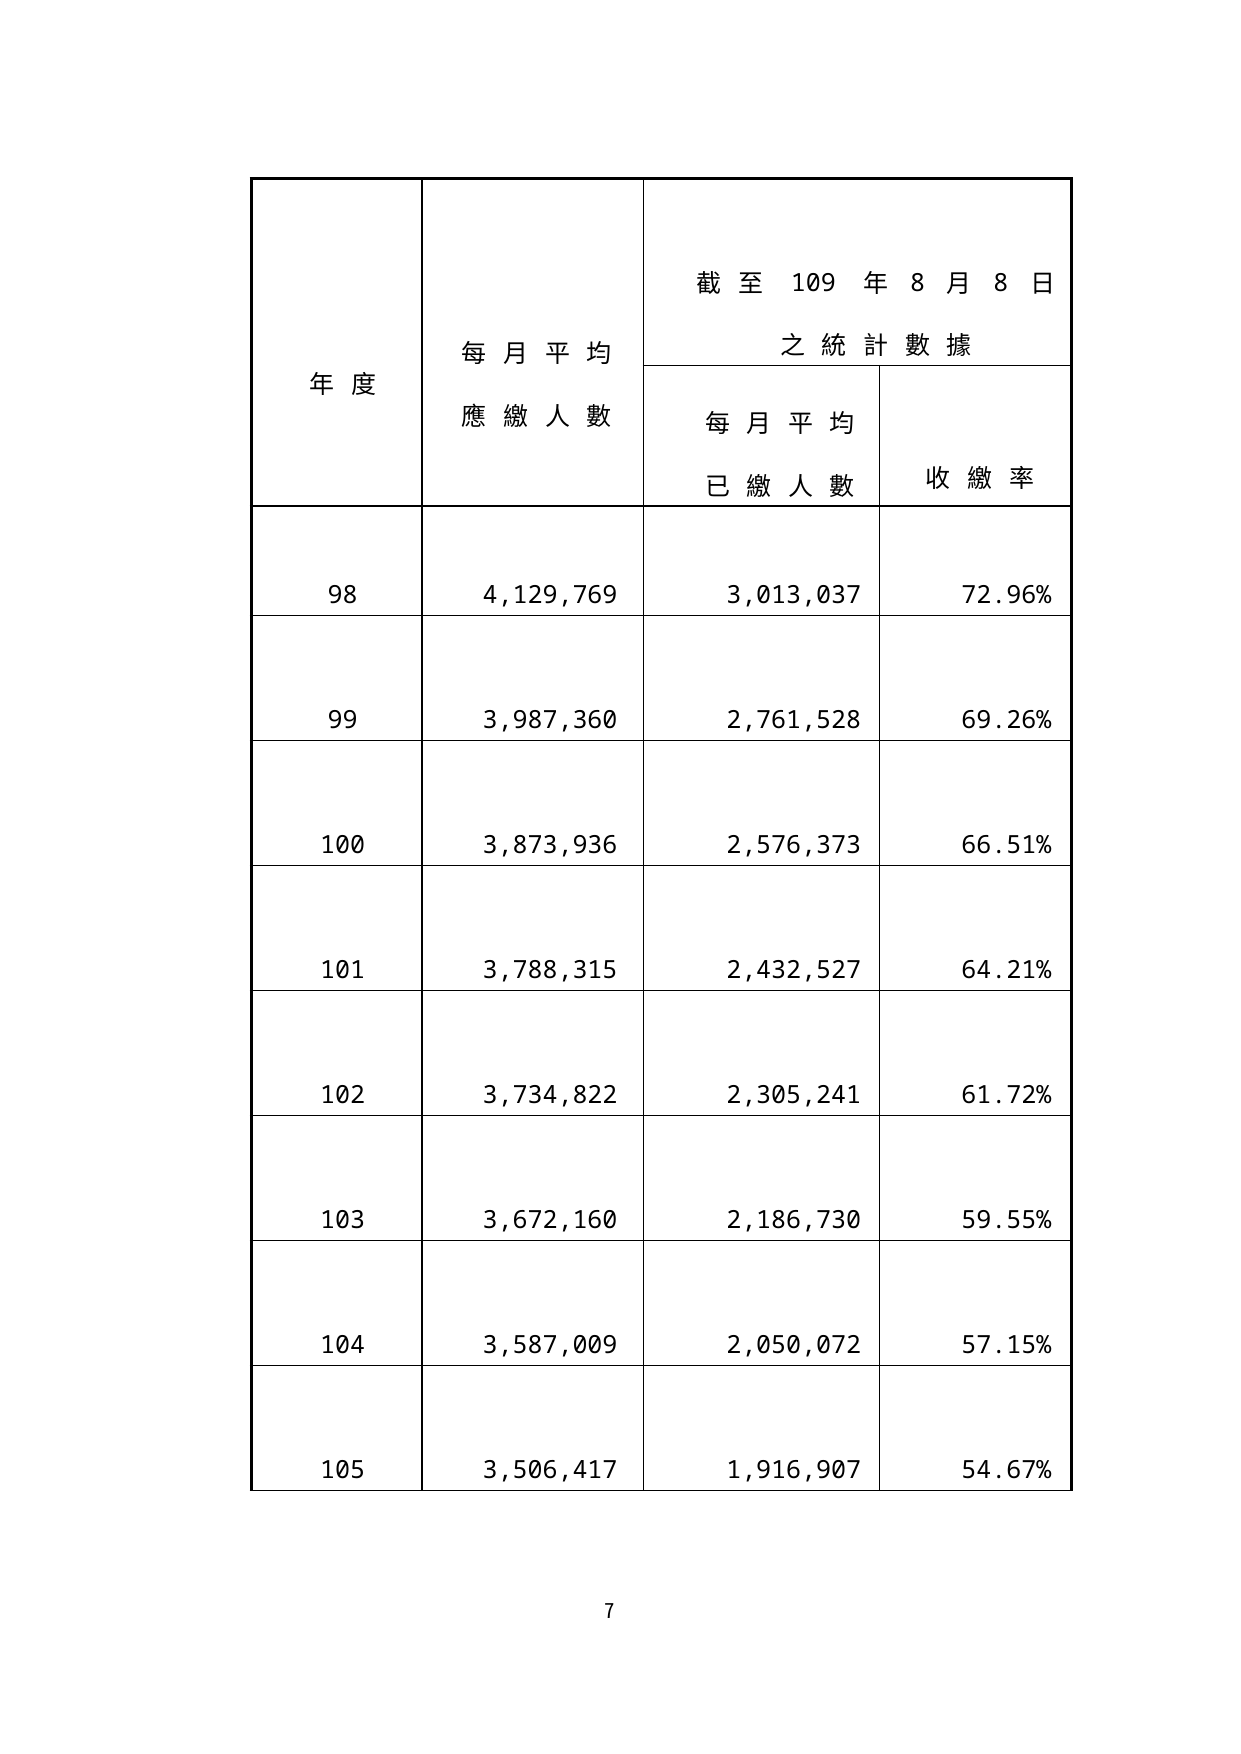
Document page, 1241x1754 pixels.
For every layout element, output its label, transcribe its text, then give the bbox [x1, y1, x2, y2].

table_cell 105 [253, 1366, 421, 1490]
table_cell 4,129,769 [423, 507, 643, 615]
table_cell 3,987,360 [423, 616, 643, 740]
table_cell 66.51% [880, 741, 1070, 865]
table_header 年度 [253, 180, 421, 505]
table_cell 61.72% [880, 991, 1070, 1115]
table_cell 3,873,936 [423, 741, 643, 865]
table_cell 2,576,373 [644, 741, 879, 865]
table_cell 57.15% [880, 1241, 1070, 1365]
table_cell 3,506,417 [423, 1366, 643, 1490]
table_cell 2,050,072 [644, 1241, 879, 1365]
table_cell 2,186,730 [644, 1116, 879, 1240]
table_cell 59.55% [880, 1116, 1070, 1240]
table_cell 103 [253, 1116, 421, 1240]
table_cell 104 [253, 1241, 421, 1365]
table_cell 54.67% [880, 1366, 1070, 1490]
table_cell 3,788,315 [423, 866, 643, 990]
table_cell 2,432,527 [644, 866, 879, 990]
table_cell 100 [253, 741, 421, 865]
table_cell 102 [253, 991, 421, 1115]
table_cell 2,761,528 [644, 616, 879, 740]
table_cell 1,916,907 [644, 1366, 879, 1490]
table_cell 每月平均已繳人數 [644, 366, 879, 505]
table_cell 64.21% [880, 866, 1070, 990]
table_cell 101 [253, 866, 421, 990]
table_cell 72.96% [880, 507, 1070, 615]
table_cell 69.26% [880, 616, 1070, 740]
table_header 截至109年8月8日之統計數據 [644, 180, 1070, 365]
table_cell 3,734,822 [423, 991, 643, 1115]
table_cell 收繳率 [880, 366, 1070, 505]
table_cell 3,587,009 [423, 1241, 643, 1365]
table_cell 3,013,037 [644, 507, 879, 615]
table_cell 3,672,160 [423, 1116, 643, 1240]
table_header 每月平均應繳人數 [423, 180, 643, 505]
table_cell 2,305,241 [644, 991, 879, 1115]
table_cell 98 [253, 507, 421, 615]
table_cell 99 [253, 616, 421, 740]
